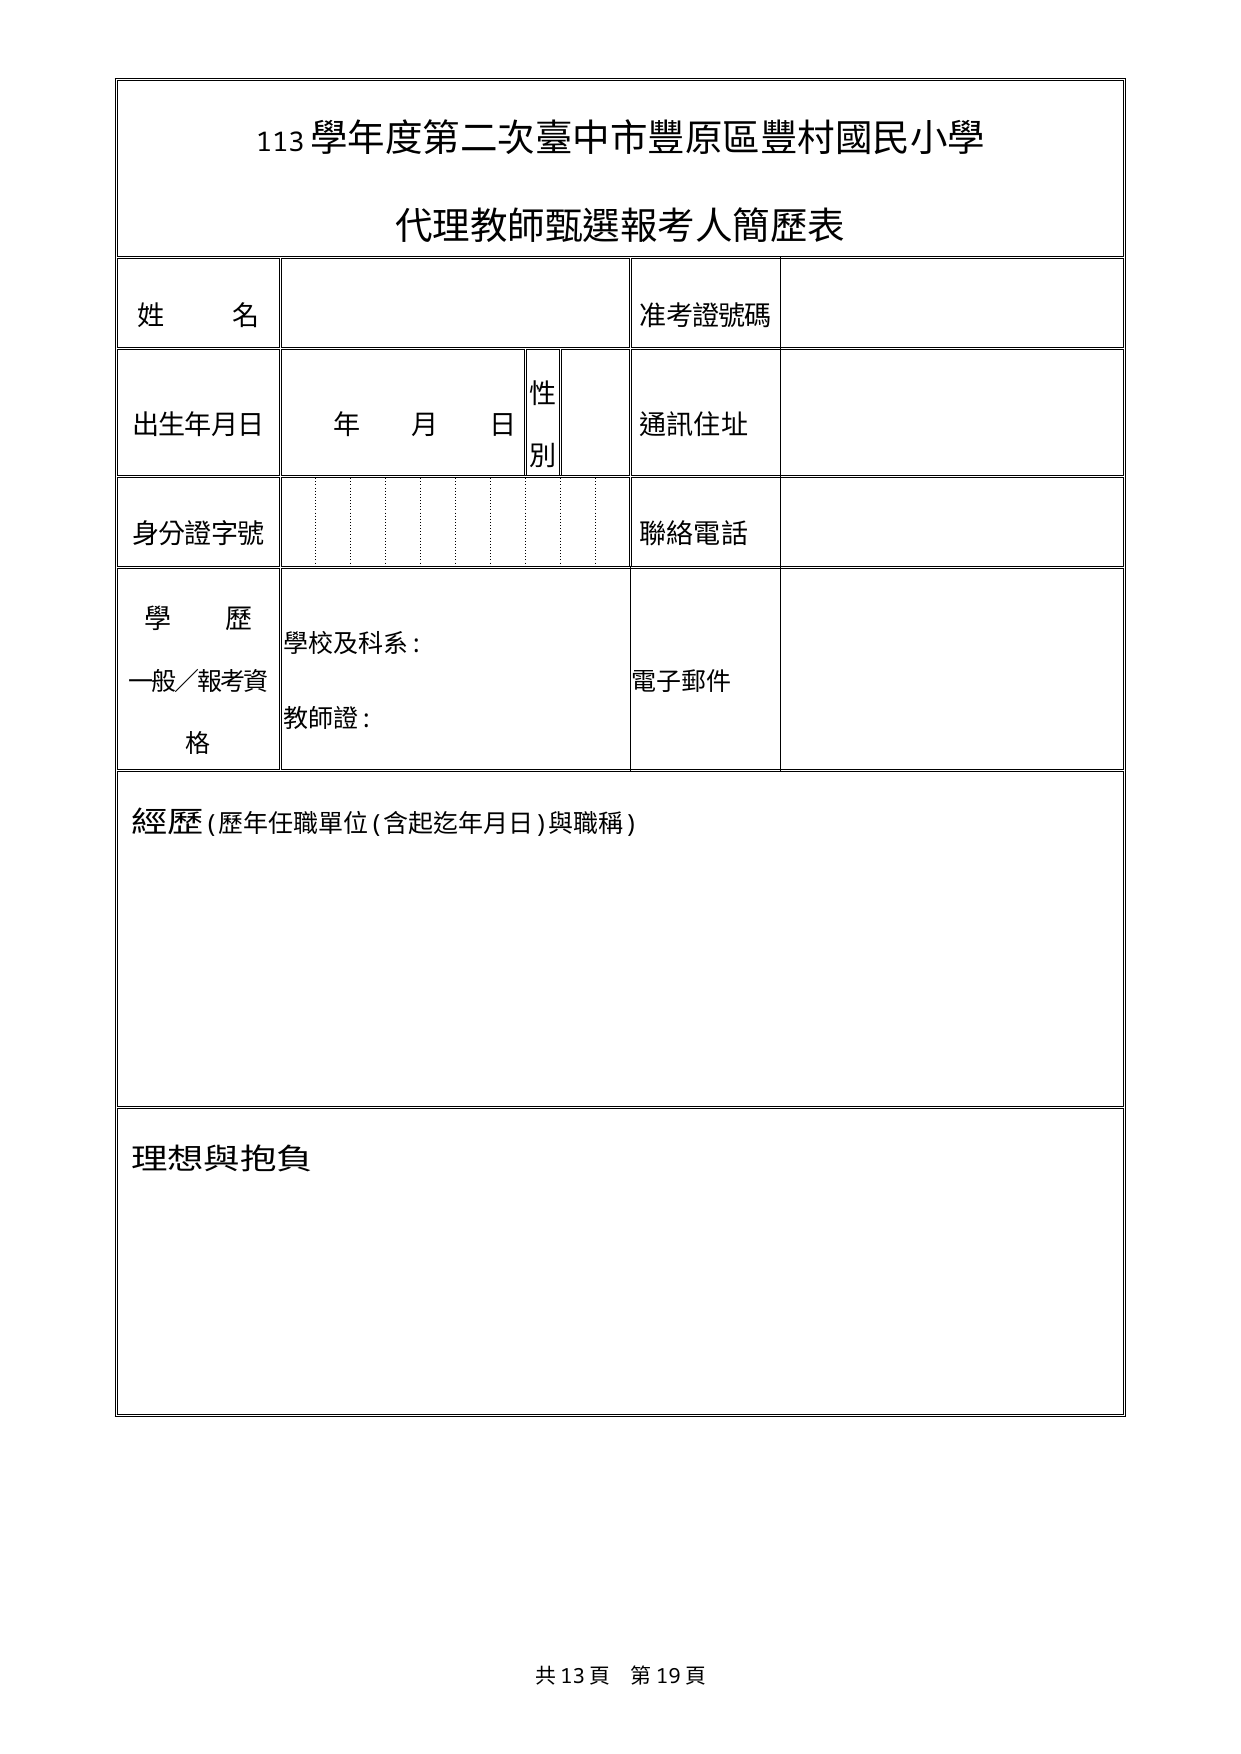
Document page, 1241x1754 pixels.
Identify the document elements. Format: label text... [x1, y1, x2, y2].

table_cell 經歷(歷年任職單位(含起迄年月日)與職稱) [118, 772, 1123, 1106]
table_header 113學年度第二次臺中市豐原區豐村國民小學 代理教師甄選報考人簡歷表 [118, 81, 1123, 256]
table_cell 出生年月日 [118, 350, 279, 475]
table_cell 准考證號碼 [632, 259, 780, 347]
table_cell [781, 259, 1123, 347]
table_cell [781, 569, 1123, 769]
table_cell [282, 259, 629, 347]
table_cell [561, 478, 596, 566]
table_cell 理想與抱負 [118, 1109, 1123, 1414]
table_cell [351, 478, 386, 566]
table_cell 身分證字號 [118, 478, 279, 566]
table_cell [526, 478, 561, 566]
table_cell [781, 478, 1123, 566]
table_cell [386, 478, 421, 566]
table_cell 電子郵件 [631, 569, 780, 769]
table_cell 學 歷 一般／報考資格 [118, 569, 279, 769]
table_cell [282, 478, 316, 566]
table_cell 通訊住址 [632, 350, 780, 475]
table_cell [316, 478, 351, 566]
table_cell 學校及科系: 教師證: [282, 569, 630, 769]
table_cell 性別 [527, 350, 559, 475]
table_cell 年 月 日 [282, 350, 524, 475]
table_cell [491, 478, 526, 566]
table_cell [456, 478, 491, 566]
table_cell [421, 478, 456, 566]
table_cell 聯絡電話 [632, 478, 780, 566]
table_cell [562, 350, 629, 475]
table_cell 姓 名 [118, 259, 279, 347]
table_cell [781, 350, 1123, 475]
table_cell [596, 478, 629, 566]
